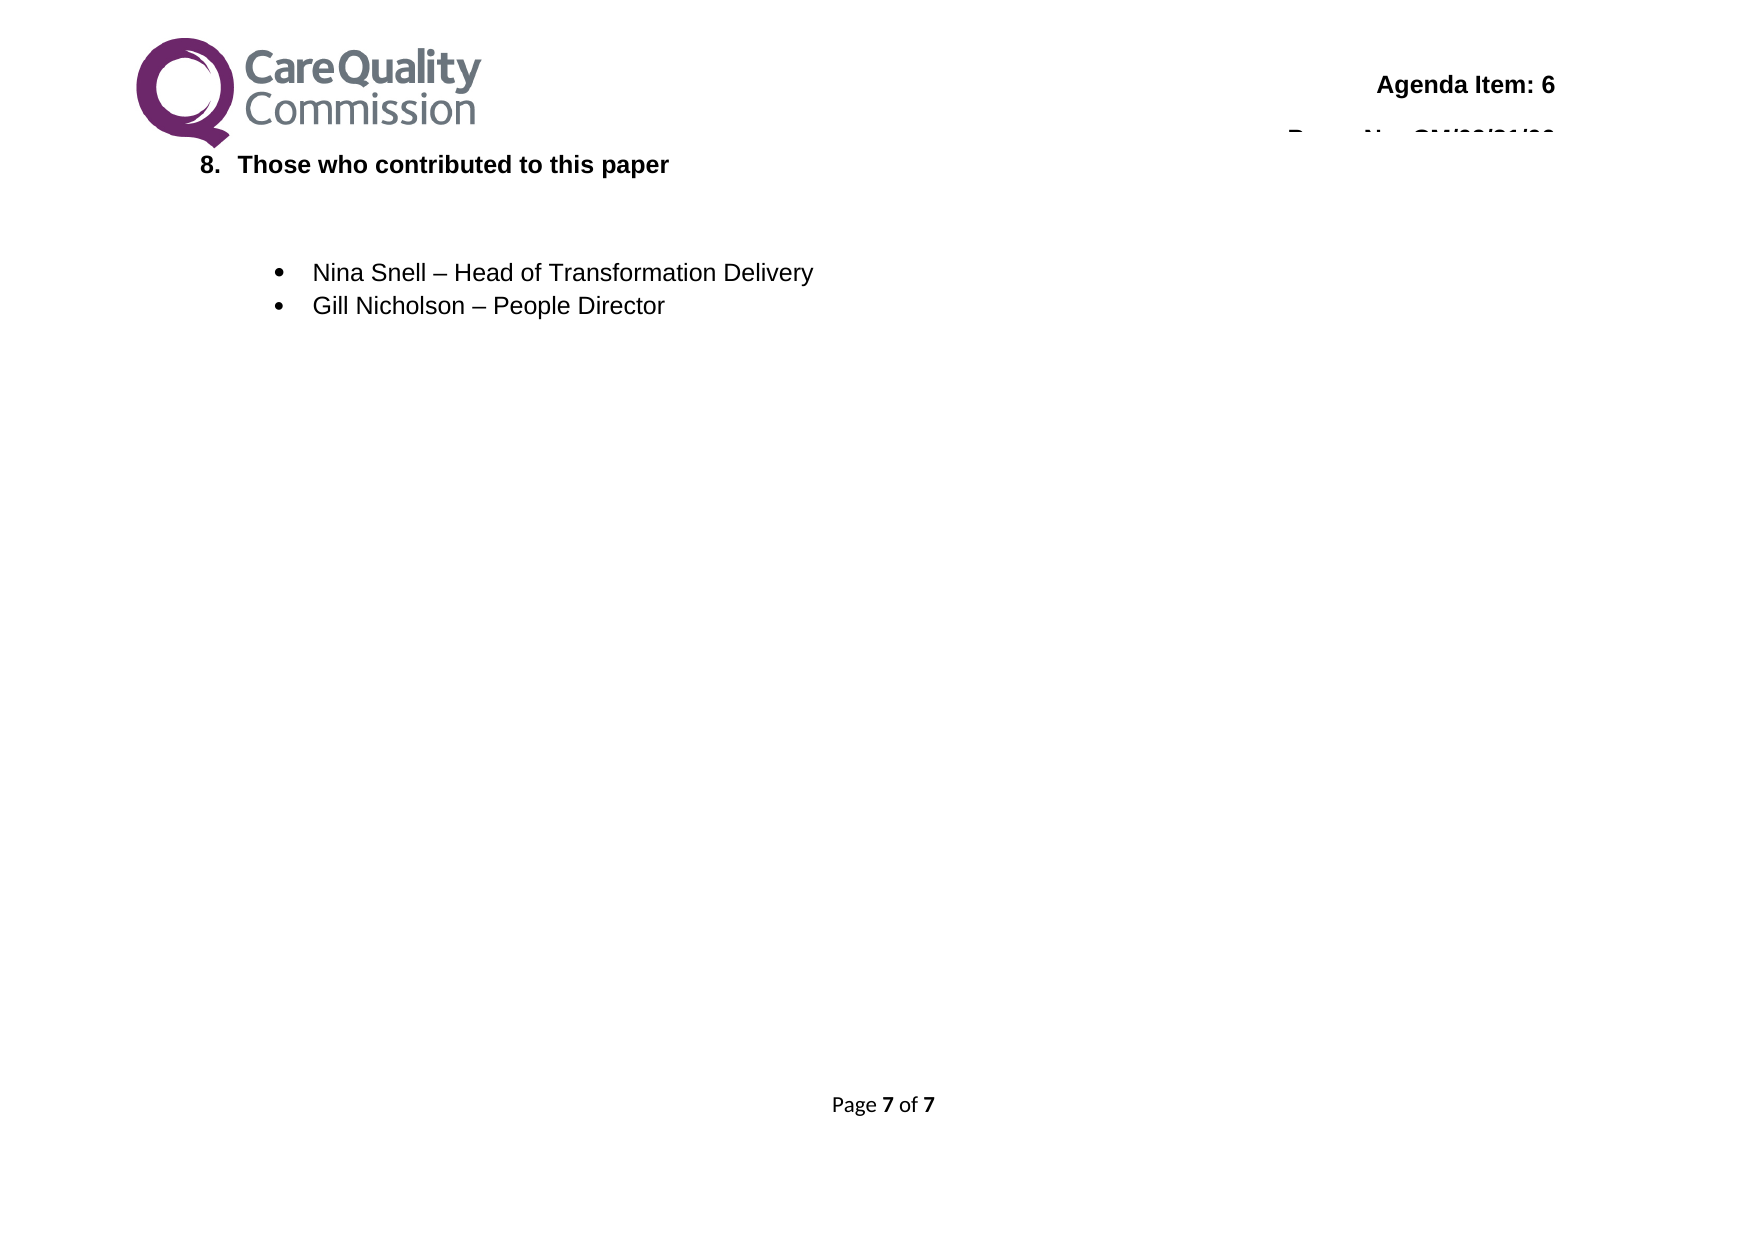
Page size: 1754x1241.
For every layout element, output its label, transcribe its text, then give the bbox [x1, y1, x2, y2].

list Nina Snell – Head of Transformation Delivery [275, 258, 1604, 287]
list Gill Nicholson – People Director [275, 291, 1604, 319]
list Those who contributed to this paper [200, 150, 1604, 179]
